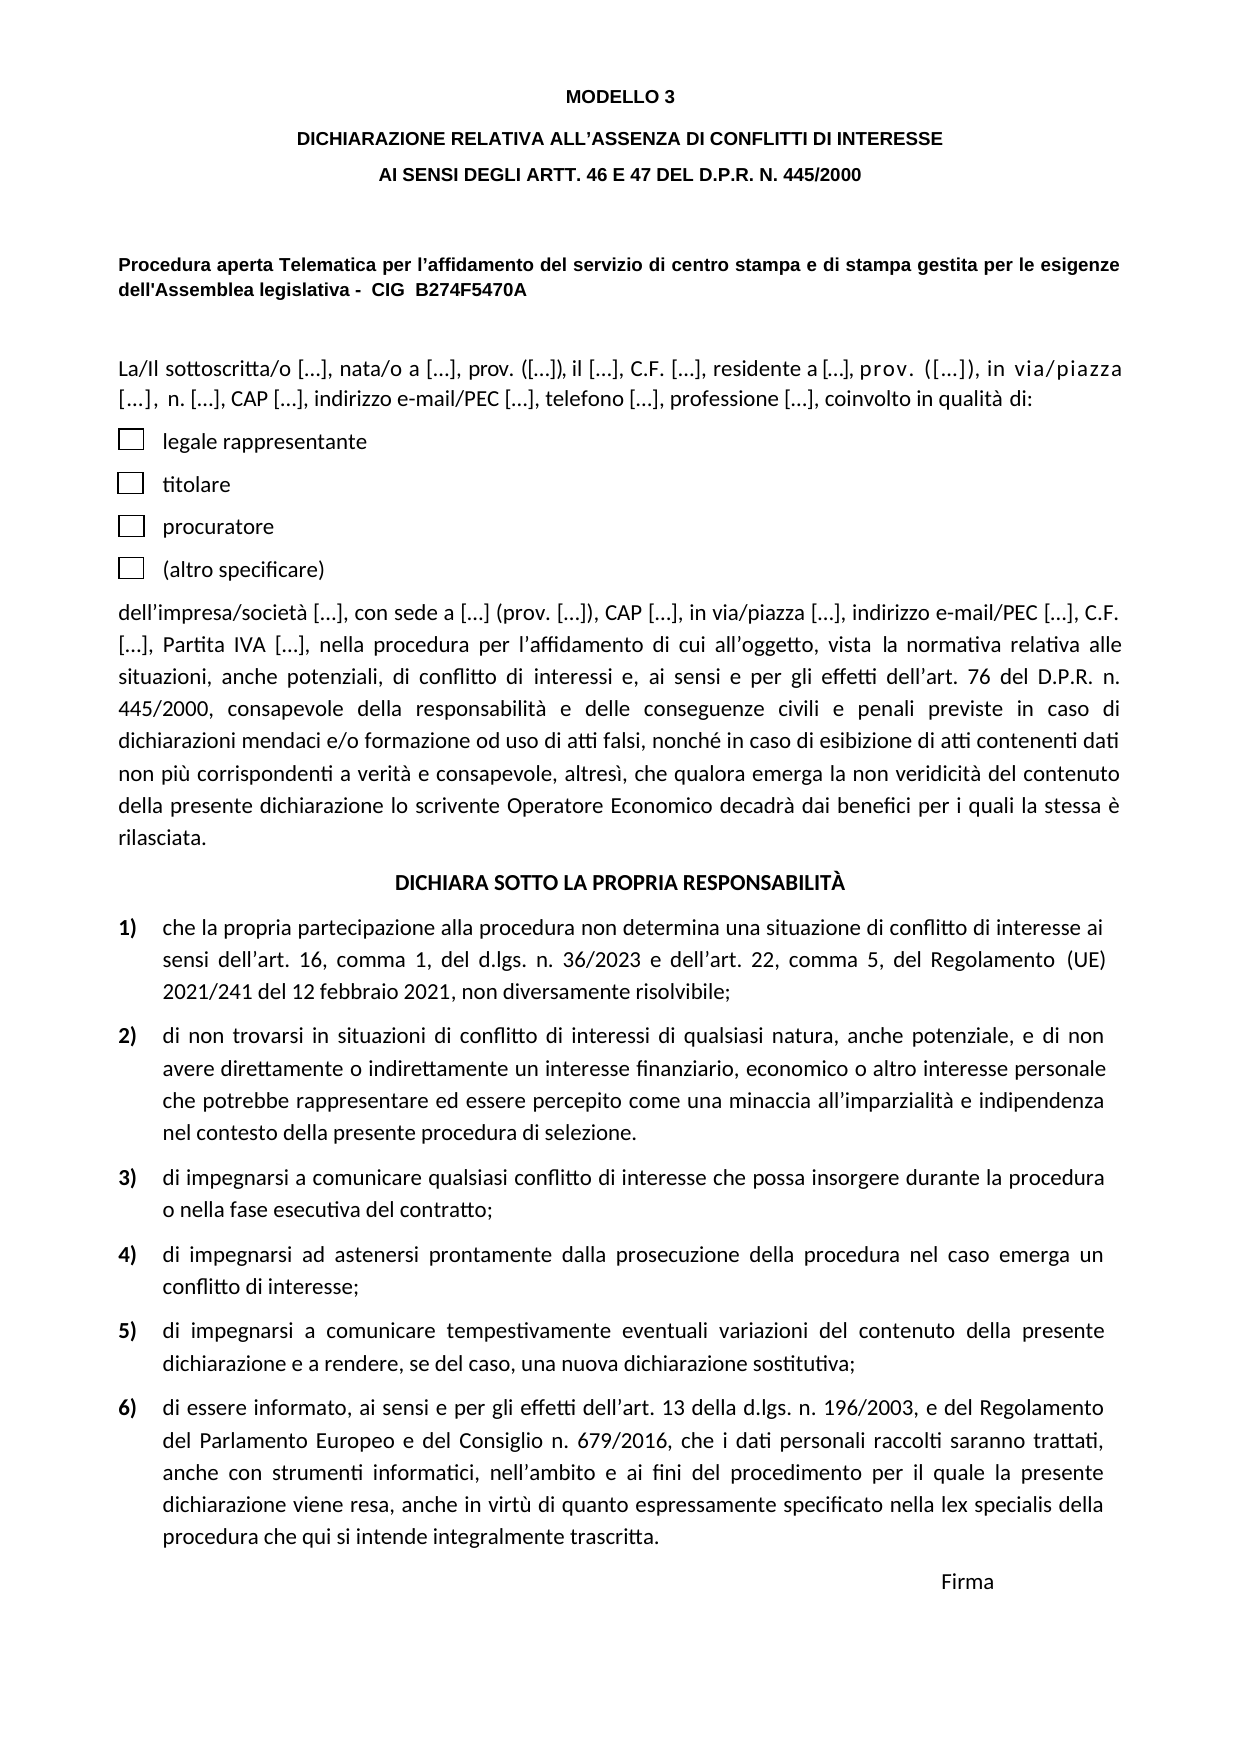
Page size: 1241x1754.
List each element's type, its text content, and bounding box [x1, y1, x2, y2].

text DICHIARAZIONE RELATIVA ALL’ASSENZA DI CONFLITTI DI INTERESSE [118, 128, 1122, 149]
list di non trovarsi in situazioni di conflitto di interessi di qualsiasi natura, anche potenziale, e di non avere direttamente o indirettamente un interesse finanziario, economico o altro interesse personale che potrebbe rappresentare ed essere percepito come una minaccia all’imparzialità e indipendenza nel contesto della presente procedura di selezione. [118, 1022, 1106, 1146]
text DICHIARA SOTTO LA PROPRIA RESPONSABILITÀ [118, 868, 1122, 896]
text AI SENSI DEGLI ARTT. 46 E 47 DEL D.P.R. N. 445/2000 [118, 164, 1122, 185]
text titolare [162, 470, 1122, 498]
text (altro specificare) [162, 555, 1122, 583]
list di impegnarsi ad astenersi prontamente dalla prosecuzione della procedura nel caso emerga un conflitto di interesse; [118, 1240, 1106, 1300]
text dell’impresa/società […], con sede a […] (prov. […]), CAP […], in via/piazza […], indirizzo e-mail/PEC […], C.F. […], Partita IVA […], nella procedura per l’affidamento di cui all’oggetto, vista la normativa relativa alle situazioni, anche potenziali, di conflitto di interessi e, ai sensi e per gli effetti dell’art. 76 del D.P.R. n. 445/2000, consapevole della responsabilità e delle conseguenze civili e penali previste in caso di dichiarazioni mendaci e/o formazione od uso di atti falsi, nonché in caso di esibizione di atti contenenti dati non più corrispondenti a verità e consapevole, altresì, che qualora emerga la non veridicità del contenuto della presente dichiarazione lo scrivente Operatore Economico decadrà dai benefici per i quali la stessa è rilasciata. [118, 598, 1122, 851]
text MODELLO 3 [118, 74, 1122, 111]
list di essere informato, ai sensi e per gli effetti dell’art. 13 della d.lgs. n. 196/2003, e del Regolamento del Parlamento Europeo e del Consiglio n. 679/2016, che i dati personali raccolti saranno trattati, anche con strumenti informatici, nell’ambito e ai fini del procedimento per il quale la presente dichiarazione viene resa, anche in virtù di quanto espressamente specificato nella lex specialis della procedura che qui si intende integralmente trascritta. [118, 1393, 1106, 1550]
text Procedura aperta Telematica per l’affidamento del servizio di centro stampa e di stampa gestita per le esigenze dell'Assemblea legislativa - CIG B274F5470A [118, 254, 1122, 300]
list di impegnarsi a comunicare tempestivamente eventuali variazioni del contenuto della presente dichiarazione e a rendere, se del caso, una nuova dichiarazione sostitutiva; [118, 1317, 1106, 1377]
list che la propria partecipazione alla procedura non determina una situazione di conflitto di interesse ai sensi dell’art. 16, comma 1, del d.lgs. n. 36/2023 e dell’art. 22, comma 5, del Regolamento (UE) 2021/241 del 12 febbraio 2021, non diversamente risolvibile; [118, 913, 1106, 1005]
text legale rappresentante [162, 427, 1122, 455]
text procuratore [162, 512, 1122, 541]
list di impegnarsi a comunicare qualsiasi conflitto di interesse che possa insorgere durante la procedura o nella fase esecutiva del contratto; [118, 1163, 1106, 1223]
text La/Il sottoscritta/o […], nata/o a […], prov. ([…]), il […], C.F. […], residente a […], prov. ([…]), in via/piazza […], n. […], CAP […], indirizzo e-mail/PEC […], telefono […], professione […], coinvolto in qualità di: [118, 354, 1122, 412]
text Firma [174, 1567, 1122, 1595]
